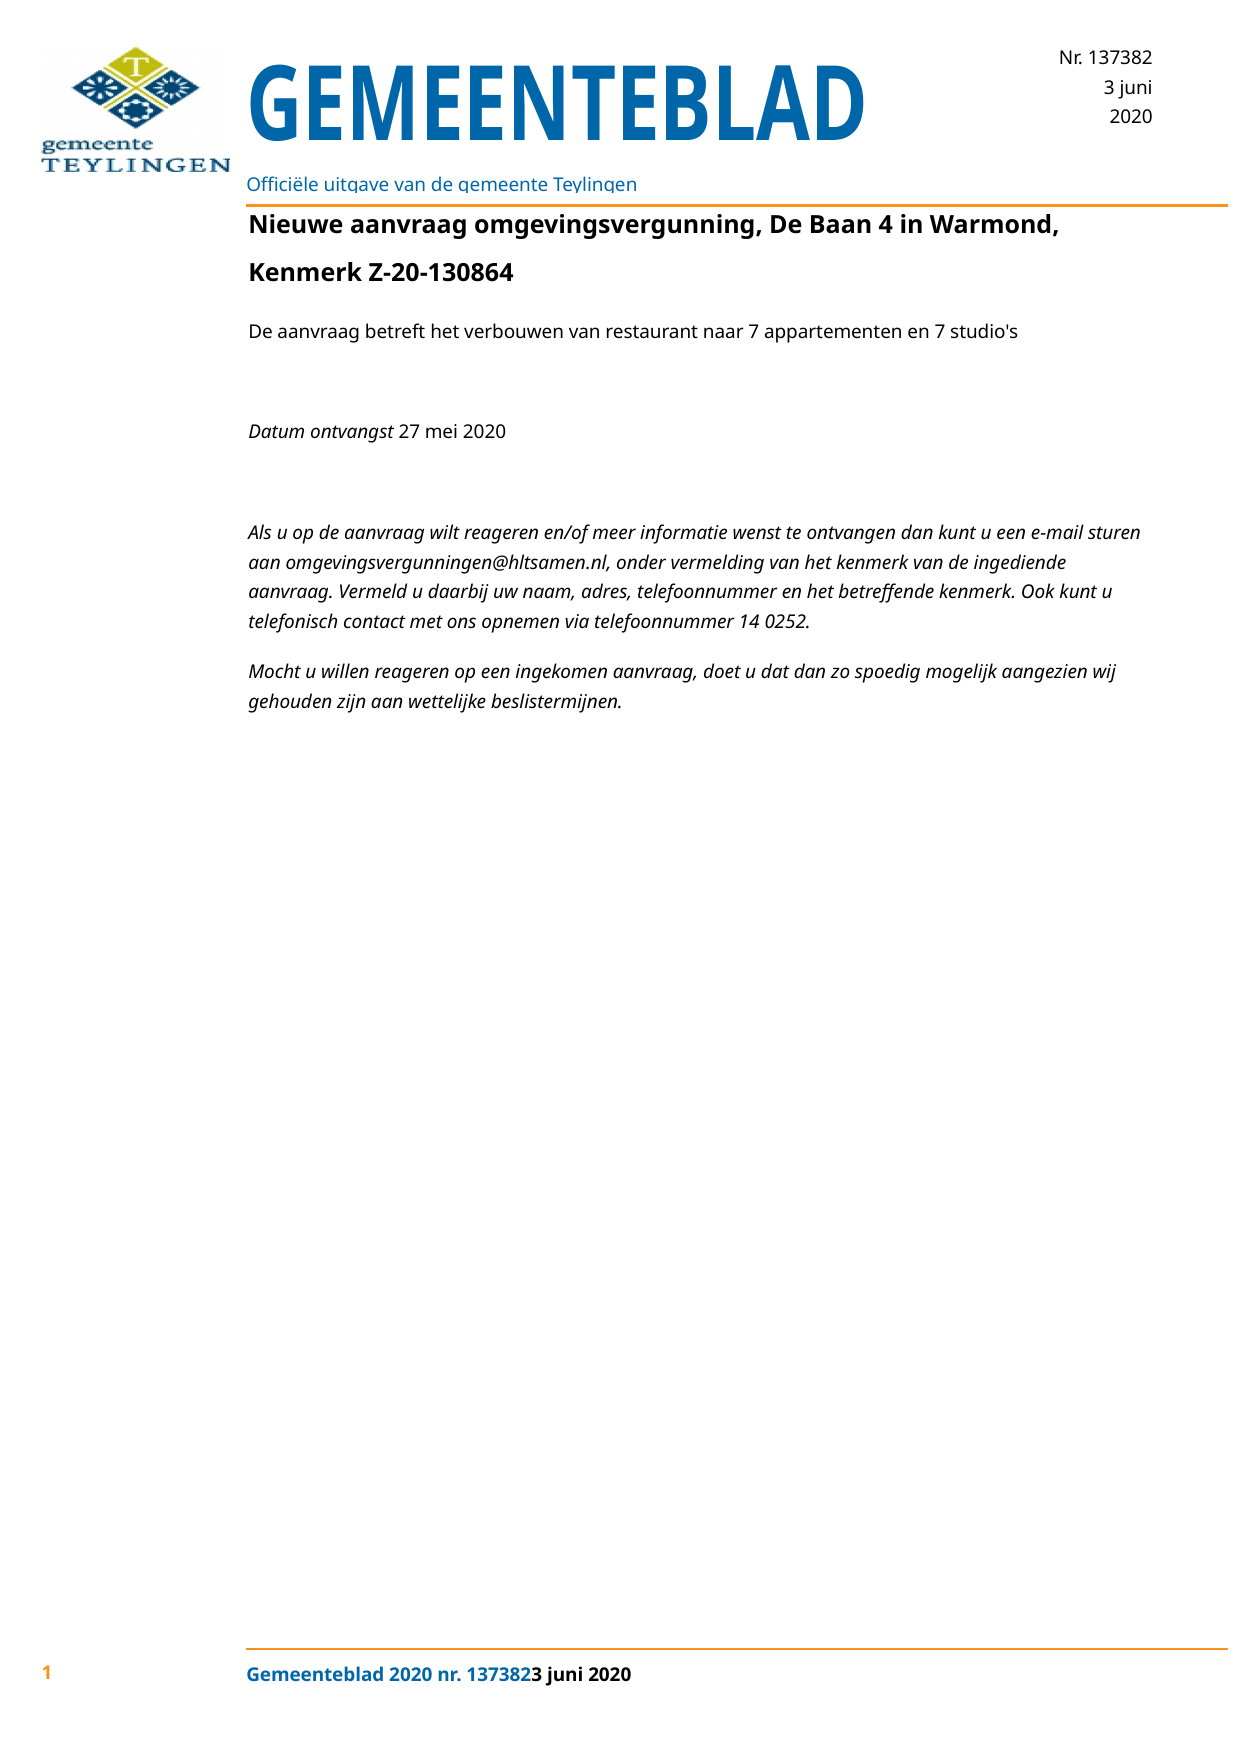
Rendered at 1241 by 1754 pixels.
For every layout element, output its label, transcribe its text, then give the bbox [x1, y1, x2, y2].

text Datum ontvangst 27 mei 2020 [248, 419, 1152, 444]
text Als u op de aanvraag wilt reageren en/of meer informatie wenst te ontvangen dan kunt u een e-mail sturen aan omgevingsvergunningen@hltsamen.nl, onder vermelding van het kenmerk van de ingediende aanvraag. Vermeld u daarbij uw naam, adres, telefoonnummer en het betreffende kenmerk. Ook kunt u telefonisch contact met ons opnemen via telefoonnummer 14 0252. [248, 519, 1152, 634]
picture [41, 47, 231, 172]
text De aanvraag betreft het verbouwen van restaurant naar 7 appartementen en 7 studio's [248, 318, 1152, 344]
text Nieuwe aanvraag omgevingsvergunning, De Baan 4 in Warmond, Kenmerk Z-20-130864 [248, 207, 1152, 288]
text Mocht u willen reageren op een ingekomen aanvraag, doet u dat dan zo spoedig mogelijk aangezien wij gehouden zijn aan wettelijke beslistermijnen. [248, 659, 1152, 714]
